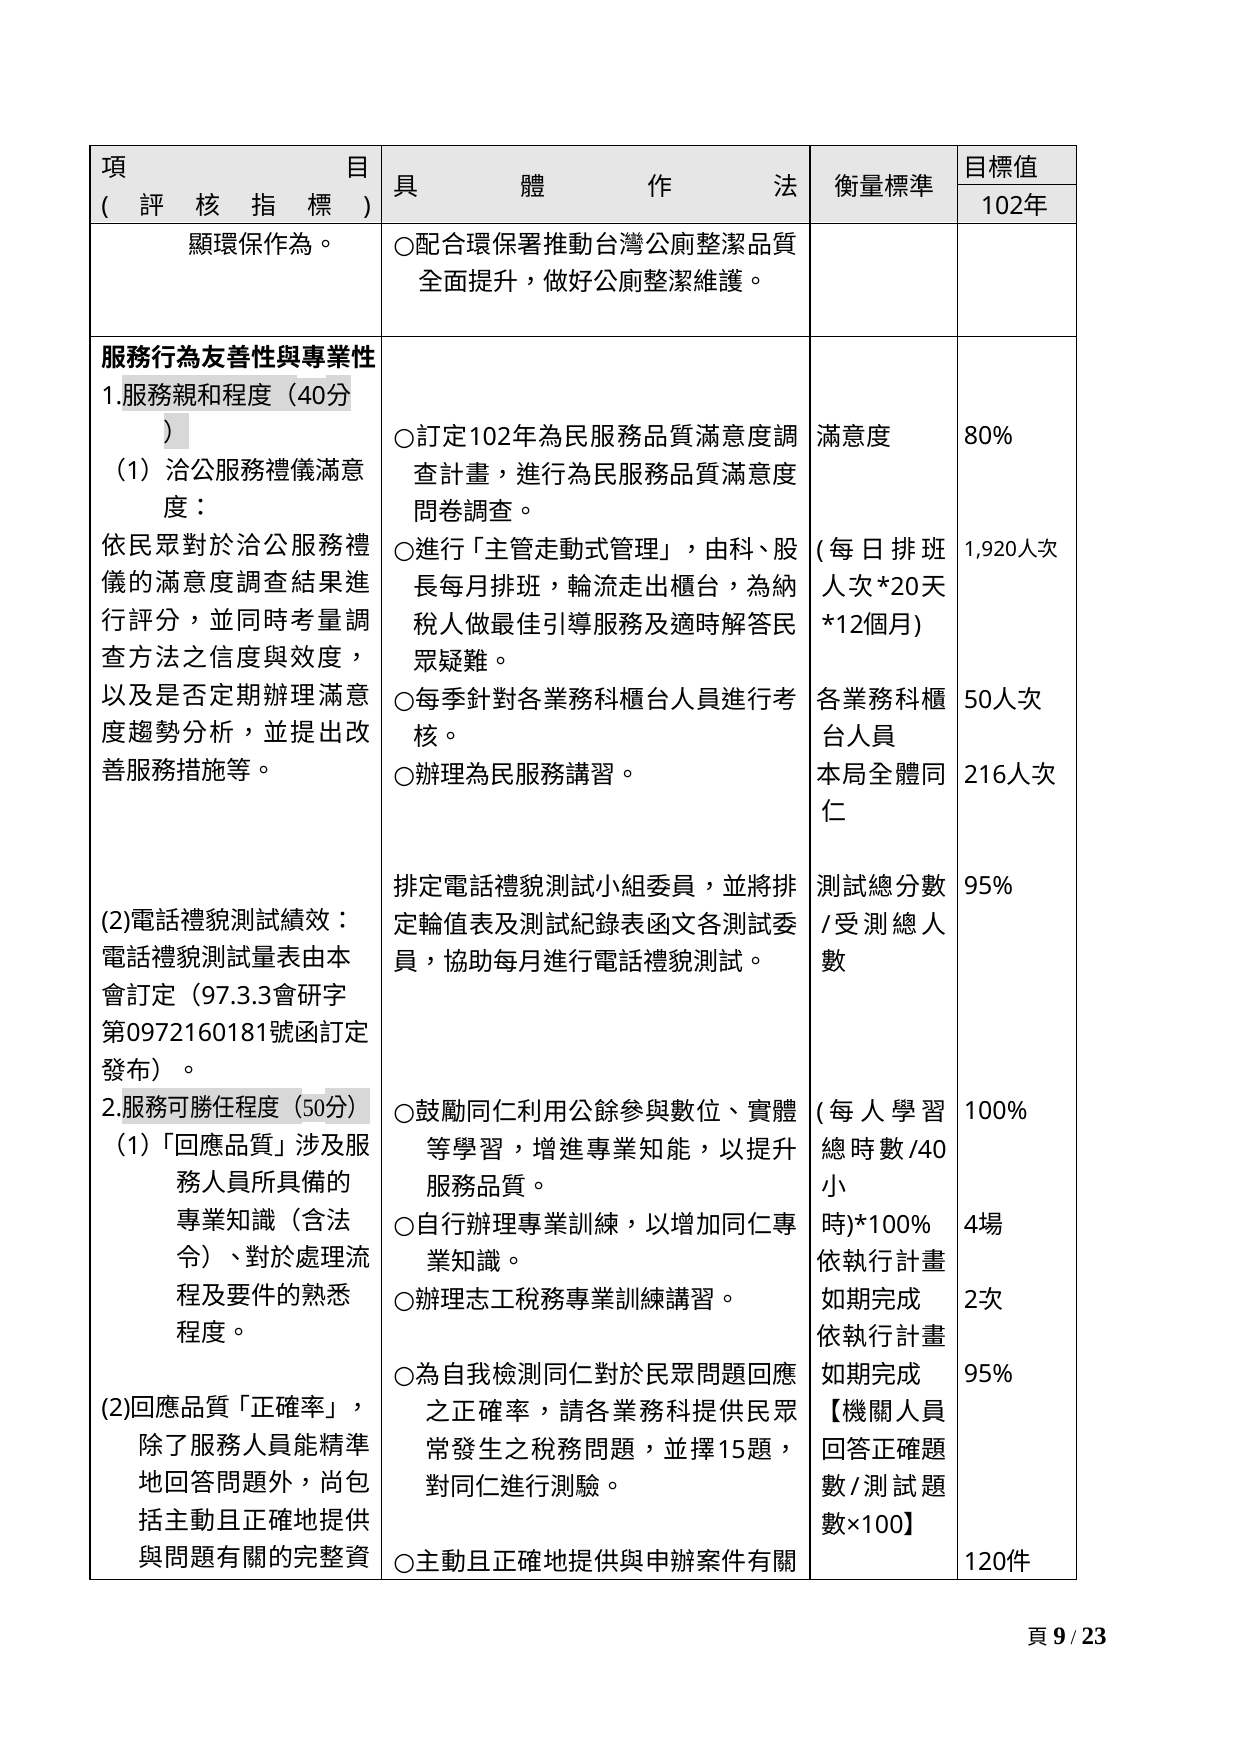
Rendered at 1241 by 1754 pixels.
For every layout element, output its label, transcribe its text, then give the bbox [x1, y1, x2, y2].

table_cell ○訂定102年為民服務品質滿意度調查計畫，進行為民服務品質滿意度問卷調查。 ○進行「主管走動式管理」，由科、股長每月排班，輪流走出櫃台，為納稅人做最佳引導服務及適時解答民眾疑難。 ○每季針對各業務科櫃台人員進行考核。 ○辦理為民服務講習。 排定電話禮貌測試小組委員，並將排定輪值表及測試紀錄表函文各測試委員，協助每月進行電話禮貌測試。 ○鼓勵同仁利用公餘參與數位、實體等學習，增進專業知能，以提升服務品質。 ○自行辦理專業訓練，以增加同仁專業知識。 ○辦理志工稅務專業訓練講習。 ○為自我檢測同仁對於民眾問題回應之正確率，請各業務科提供民眾常發生之稅務問題，並擇15題，對同仁進行測驗。 ○主動且正確地提供與申辦案件有關 [382, 337, 809, 1579]
table_cell 102年 [958, 185, 1076, 222]
table_cell 服務行為友善性與專業性 1.服務親和程度（40分） （1）洽公服務禮儀滿意度： 依民眾對於洽公服務禮儀的滿意度調查結果進行評分，並同時考量調查方法之信度與效度，以及是否定期辦理滿意度趨勢分析，並提出改善服務措施等。 (2)電話禮貌測試績效： 電話禮貌測試量表由本會訂定（97.3.3會研字第0972160181號函訂定發布）。 2.服務可勝任程度（50分） （1）「回應品質」涉及服務人員所具備的專業知識（含法令）、對於處理流程及要件的熟悉程度。 (2)回應品質「正確率」，除了服務人員能精準地回答問題外，尚包括主動且正確地提供與問題有關的完整資 [91, 337, 381, 1579]
table_cell [811, 224, 957, 336]
table_cell ○配合環保署推動台灣公廁整潔品質全面提升，做好公廁整潔維護。 [382, 224, 809, 336]
table_cell 滿意度 (每日排班人次*20天*12個月) 各業務科櫃台人員 本局全體同仁 測試總分數/受測總人數 (每人學習總時數/40小時)*100% 依執行計畫如期完成 依執行計畫如期完成 【機關人員回答正確題數/測試題數×100】 [811, 337, 957, 1579]
table_header 目標值 [958, 146, 1076, 184]
table_cell 80% 1,920人次 50人次 216人次 95% 100% 4場 2次 95% 120件 [958, 337, 1076, 1579]
table_cell [958, 224, 1076, 336]
table_header 項目 (評核指標) [91, 146, 381, 222]
table_header 具體作法 [382, 146, 809, 222]
table_header 衡量標準 [811, 146, 957, 222]
table_cell 顯環保作為。 [91, 224, 381, 336]
